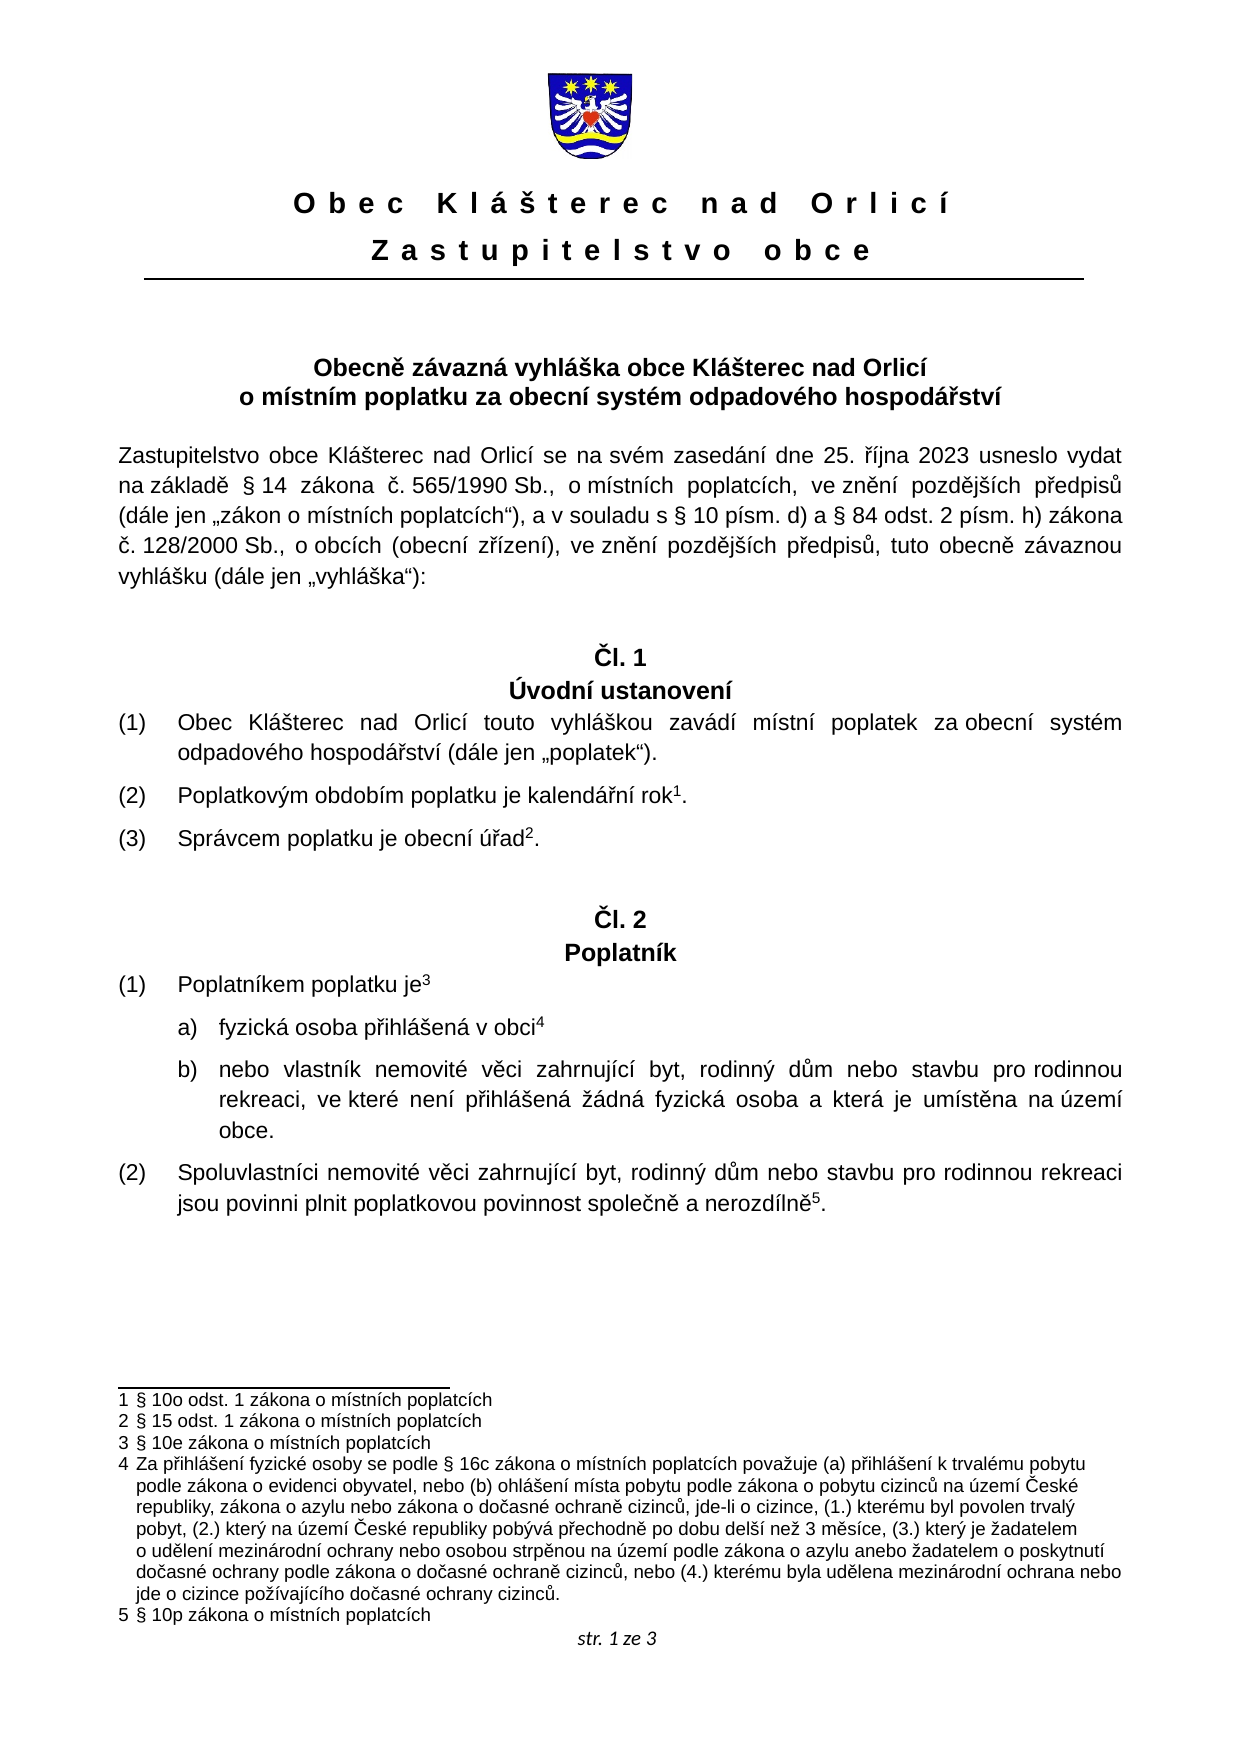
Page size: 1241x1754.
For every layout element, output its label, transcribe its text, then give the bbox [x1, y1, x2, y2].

list Poplatníkem poplatku je [118, 971, 1122, 997]
text Obec Klášterec nad Orlicí [118, 186, 1122, 220]
list Správcem poplatku je obecní úřad. [118, 824, 1122, 851]
list Spoluvlastníci nemovité věci zahrnující byt, rodinný dům nebo stavbu pro rodinnou rekreaci jsou povinni plnit poplatkovou povinnost společně a nerozdílně. [118, 1159, 1122, 1216]
list § 15 odst. 1 zákona o místních poplatcích [118, 1410, 1122, 1432]
list § 10o odst. 1 zákona o místních poplatcích [118, 1388, 1122, 1410]
subtitle Čl. 1 Úvodní ustanovení [118, 643, 1122, 705]
list fyzická osoba přihlášená v obci [177, 1013, 1122, 1040]
text Zastupitelstvo obce [118, 232, 1122, 266]
list § 10e zákona o místních poplatcích [118, 1432, 1122, 1453]
list Obec Klášterec nad Orlicí touto vyhláškou zavádí místní poplatek za obecní systém odpadového hospodářství (dále jen „poplatek“). [118, 709, 1122, 766]
list § 10p zákona o místních poplatcích [118, 1604, 1122, 1626]
list Poplatkovým obdobím poplatku je kalendářní rok. [118, 782, 1122, 808]
list nebo vlastník nemovité věci zahrnující byt, rodinný dům nebo stavbu pro rodinnou rekreaci, ve které není přihlášená žádná fyzická osoba a která je umístěna na území obce. [177, 1056, 1122, 1143]
subtitle Čl. 2 Poplatník [118, 905, 1122, 967]
list Za přihlášení fyzické osoby se podle § 16c zákona o místních poplatcích považuje (a) přihlášení k trvalému pobytu podle zákona o evidenci obyvatel, nebo (b) ohlášení místa pobytu podle zákona o pobytu cizinců na území České republiky, zákona o azylu nebo zákona o dočasné ochraně cizinců, jde-li o cizince, (1.) kterému byl povolen trvalý pobyt, (2.) který na území České republiky pobývá přechodně po dobu delší než 3 měsíce, (3.) který je žadatelem o udělení mezinárodní ochrany nebo osobou strpěnou na území podle zákona o azylu anebo žadatelem o poskytnutí dočasné ochrany podle zákona o dočasné ochraně cizinců, nebo (4.) kterému byla udělena mezinárodní ochrana nebo jde o cizince požívajícího dočasné ochrany cizinců. [118, 1453, 1122, 1604]
subtitle Obecně závazná vyhláška obce Klášterec nad Orlicí o místním poplatku za obecní systém odpadového hospodářství [118, 353, 1122, 411]
text Zastupitelstvo obce Klášterec nad Orlicí se na svém zasedání dne 25. října 2023 usneslo vydat na základě § 14 zákona č. 565/1990 Sb., o místních poplatcích, ve znění pozdějších předpisů (dále jen „zákon o místních poplatcích“), a v souladu s § 10 písm. d) a § 84 odst. 2 písm. h) zákona č. 128/2000 Sb., o obcích (obecní zřízení), ve znění pozdějších předpisů, tuto obecně závaznou vyhlášku (dále jen „vyhláška“): [118, 442, 1122, 589]
